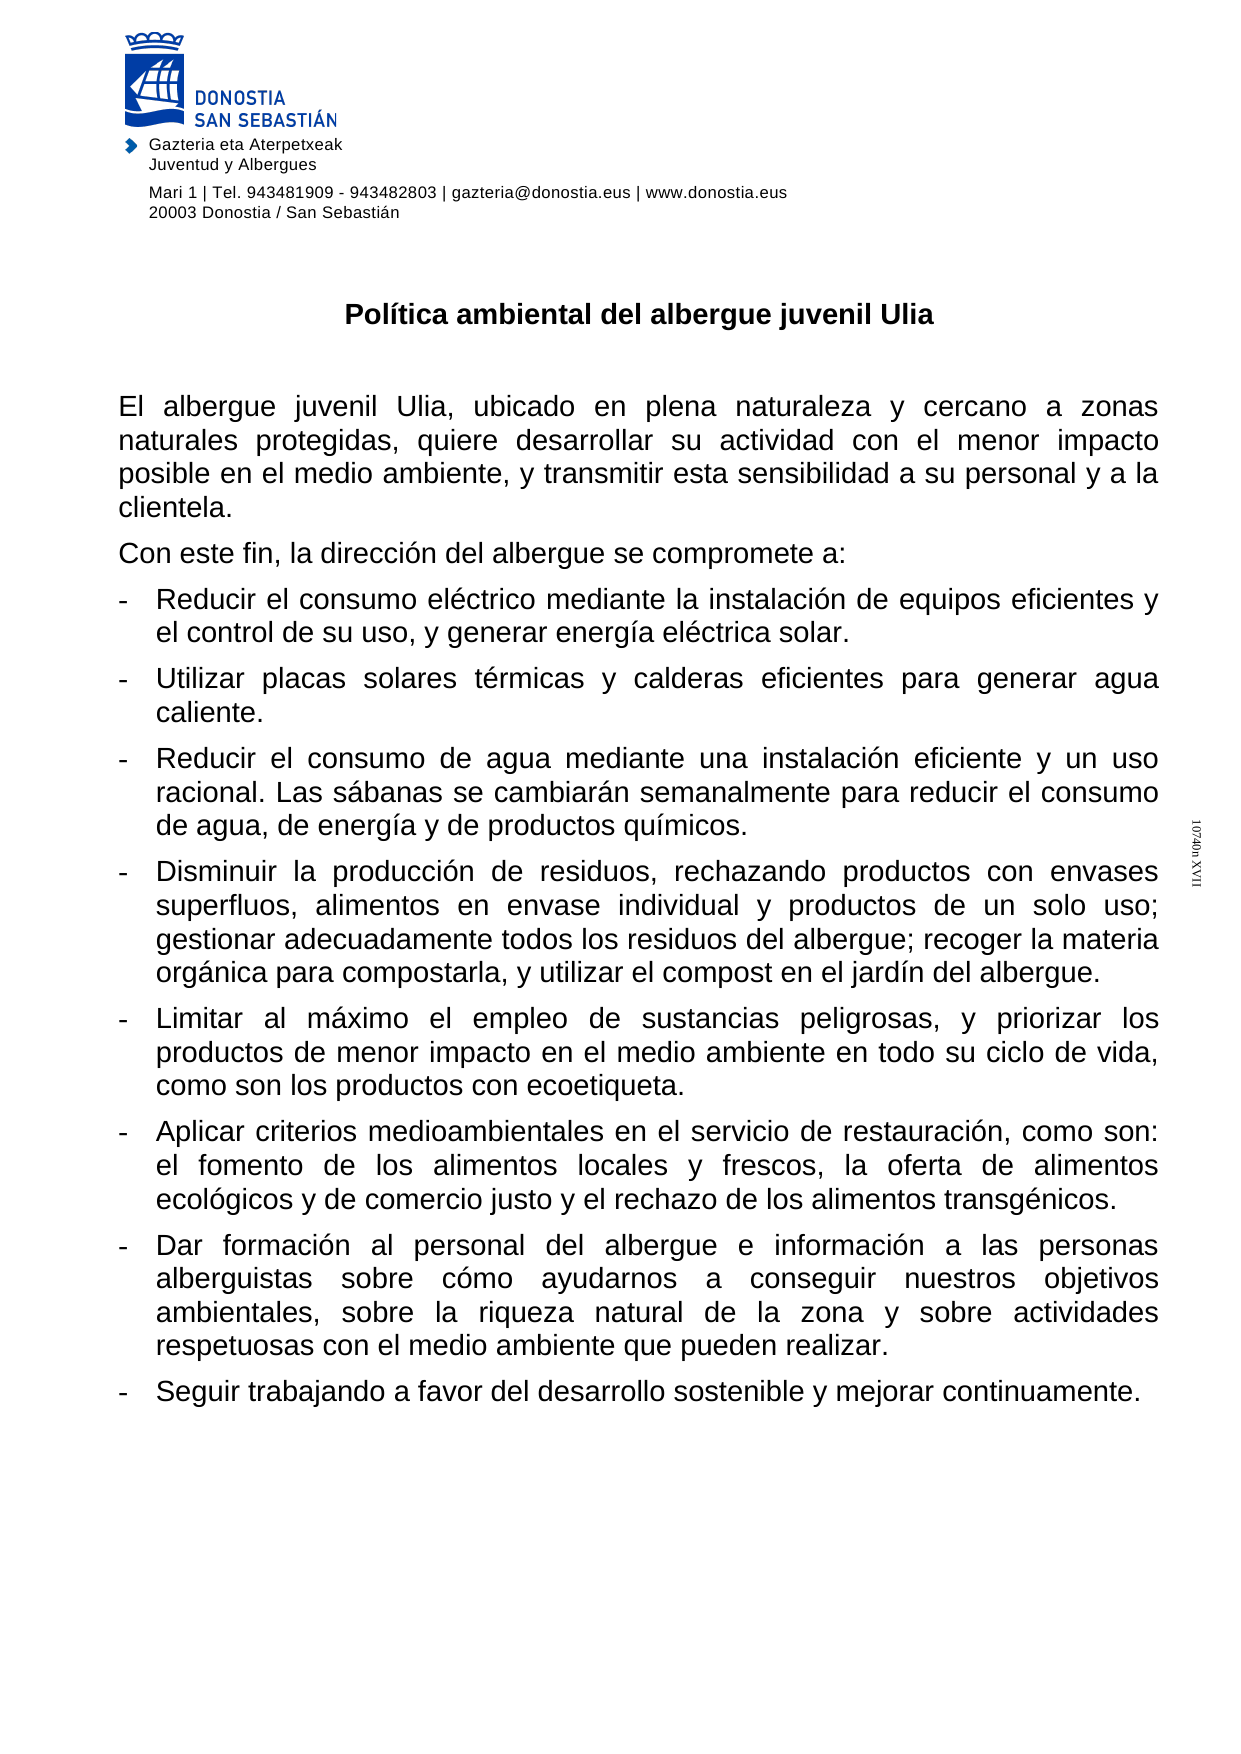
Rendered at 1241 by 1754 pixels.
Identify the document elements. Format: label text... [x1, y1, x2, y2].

list Seguir trabajando a favor del desarrollo sostenible y mejorar continuamente. [118, 1374, 1161, 1408]
list Utilizar placas solares térmicas y calderas eficientes para generar agua caliente. [118, 662, 1161, 729]
picture [125, 32, 337, 127]
text Con este fin, la dirección del albergue se compromete a: [118, 536, 1161, 569]
list Reducir el consumo eléctrico mediante la instalación de equipos eficientes y el control de su uso, y generar energía eléctrica solar. [118, 582, 1161, 649]
subtitle Política ambiental del albergue juvenil Ulia [118, 297, 1161, 331]
list Limitar al máximo el empleo de sustancias peligrosas, y priorizar los productos de menor impacto en el medio ambiente en todo su ciclo de vida, como son los productos con ecoetiqueta. [118, 1001, 1161, 1102]
text El albergue juvenil Ulia, ubicado en plena naturaleza y cercano a zonas naturales protegidas, quiere desarrollar su actividad con el menor impacto posible en el medio ambiente, y transmitir esta sensibilidad a su personal y a la clientela. [118, 389, 1161, 523]
list Reducir el consumo de agua mediante una instalación eficiente y un uso racional. Las sábanas se cambiarán semanalmente para reducir el consumo de agua, de energía y de productos químicos. [118, 741, 1161, 842]
list Dar formación al personal del albergue e información a las personas alberguistas sobre cómo ayudarnos a conseguir nuestros objetivos ambientales, sobre la riqueza natural de la zona y sobre actividades respetuosas con el medio ambiente que pueden realizar. [118, 1228, 1161, 1362]
list Disminuir la producción de residuos, rechazando productos con envases superfluos, alimentos en envase individual y productos de un solo uso; gestionar adecuadamente todos los residuos del albergue; recoger la materia orgánica para compostarla, y utilizar el compost en el jardín del albergue. [118, 854, 1161, 989]
picture [125, 138, 138, 154]
list Aplicar criterios medioambientales en el servicio de restauración, como son: el fomento de los alimentos locales y frescos, la oferta de alimentos ecológicos y de comercio justo y el rechazo de los alimentos transgénicos. [118, 1114, 1161, 1215]
